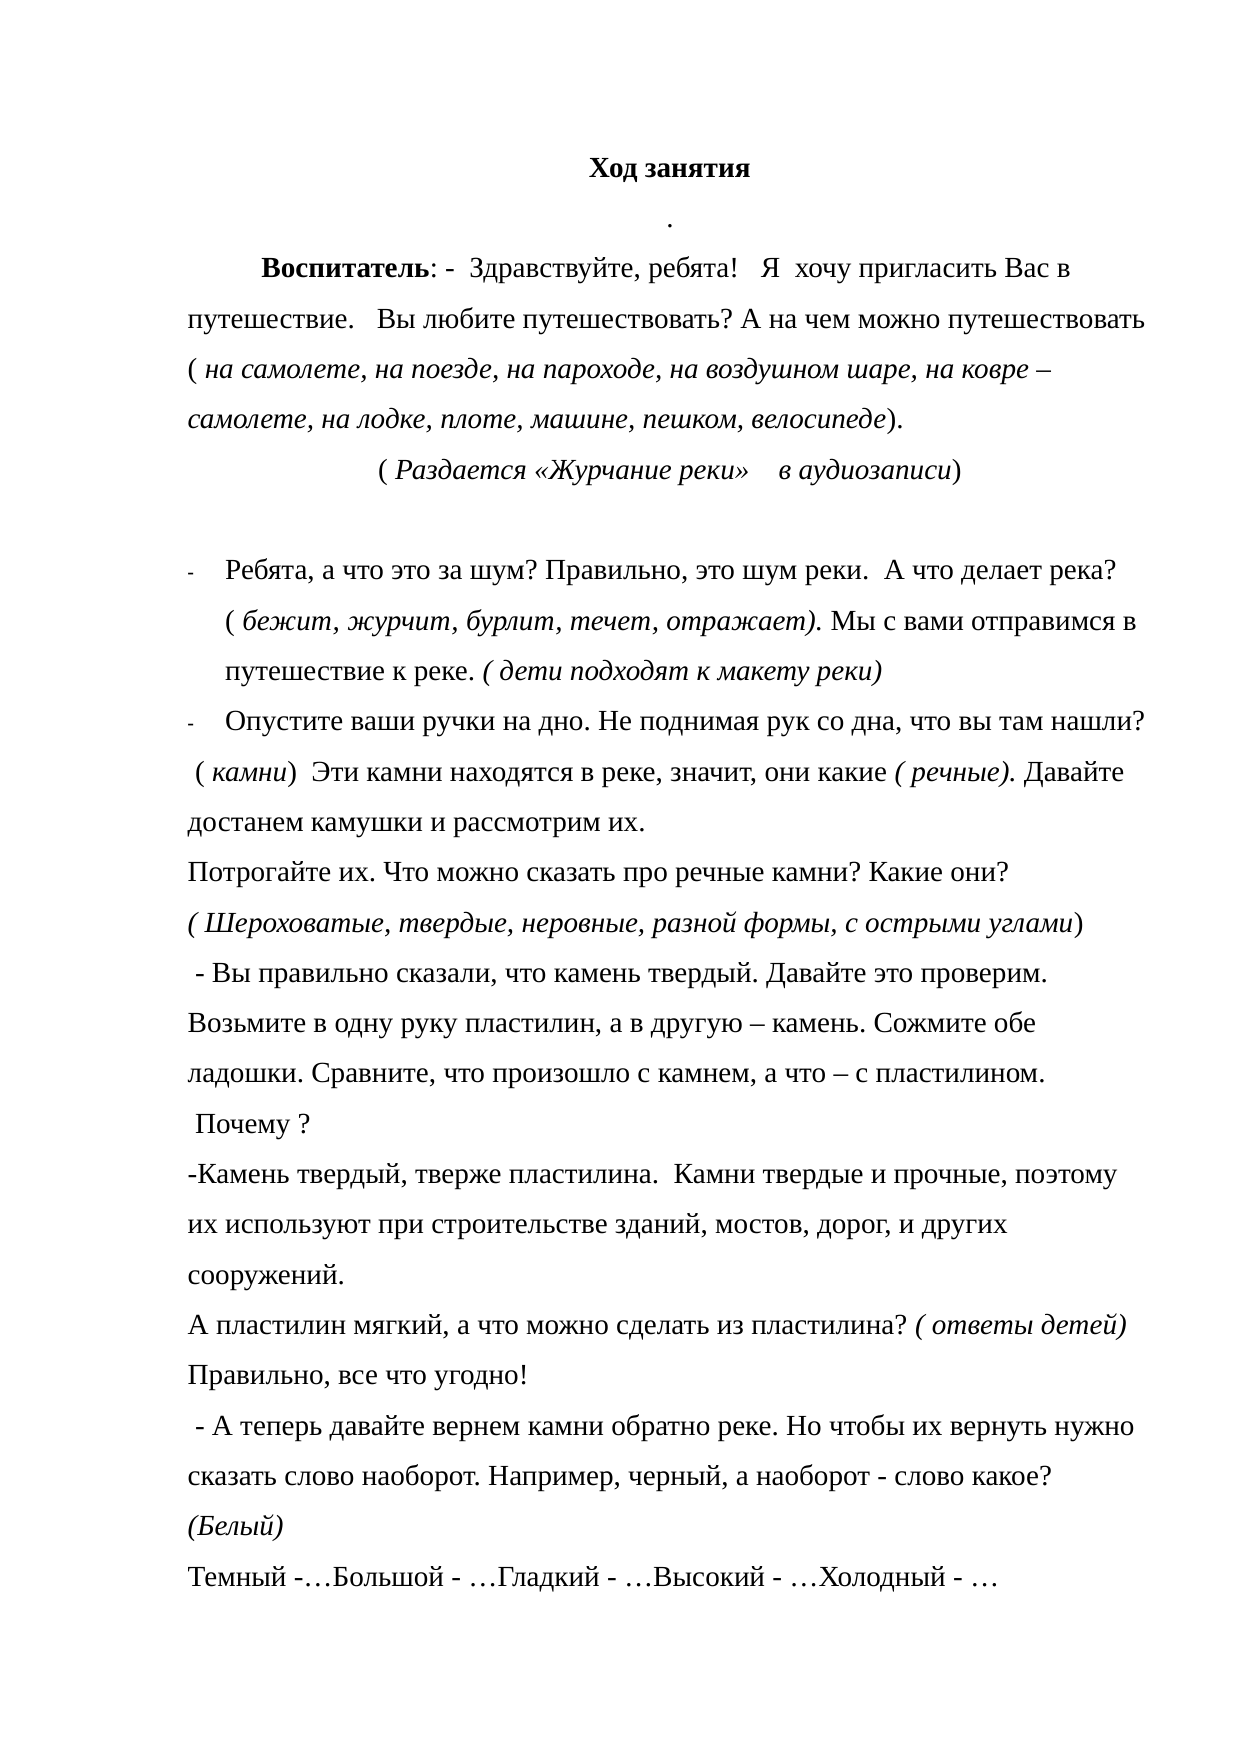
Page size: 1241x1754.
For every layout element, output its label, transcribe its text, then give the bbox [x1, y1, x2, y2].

text А пластилин мягкий, а что можно сделать из пластилина? ( ответы детей) Правильно, все что угодно! [187, 1307, 1152, 1391]
text Ход занятия [187, 150, 1152, 183]
text Почему ? [187, 1106, 1152, 1139]
text ( Раздается «Журчание реки» в аудиозаписи) [187, 452, 1152, 485]
text . [187, 200, 1152, 234]
text Темный -…Большой - …Гладкий - …Высокий - …Холодный - … [187, 1559, 1152, 1592]
text - Вы правильно сказали, что камень твердый. Давайте это проверим. Возьмите в одну руку пластилин, а в другую – камень. Сожмите обе ладошки. Сравните, что произошло с камнем, а что – с пластилином. [187, 955, 1152, 1089]
text Воспитатель: - Здравствуйте, ребята! Я хочу пригласить Вас в путешествие. Вы любите путешествовать? А на чем можно путешествовать ( на самолете, на поезде, на пароходе, на воздушном шаре, на ковре – самолете, на лодке, плоте, машине, пешком, велосипеде). [187, 251, 1152, 435]
text ( камни) Эти камни находятся в реке, значит, они какие ( речные). Давайте достанем камушки и рассмотрим их. [187, 754, 1152, 838]
list Ребята, а что это за шум? Правильно, это шум реки. А что делает река? ( бежит, журчит, бурлит, течет, отражает). Мы с вами отправимся в путешествие к реке. ( дети подходят к макету реки) [187, 552, 1152, 687]
text -Камень твердый, тверже пластилина. Камни твердые и прочные, поэтому их используют при строительстве зданий, мостов, дорог, и других сооружений. [187, 1156, 1152, 1290]
text - А теперь давайте вернем камни обратно реке. Но чтобы их вернуть нужно сказать слово наоборот. Например, черный, а наоборот - слово какое? (Белый) [187, 1408, 1152, 1542]
text Потрогайте их. Что можно сказать про речные камни? Какие они? ( Шероховатые, твердые, неровные, разной формы, с острыми углами) [187, 854, 1152, 938]
list Опустите ваши ручки на дно. Не поднимая рук со дна, что вы там нашли? [187, 703, 1152, 737]
